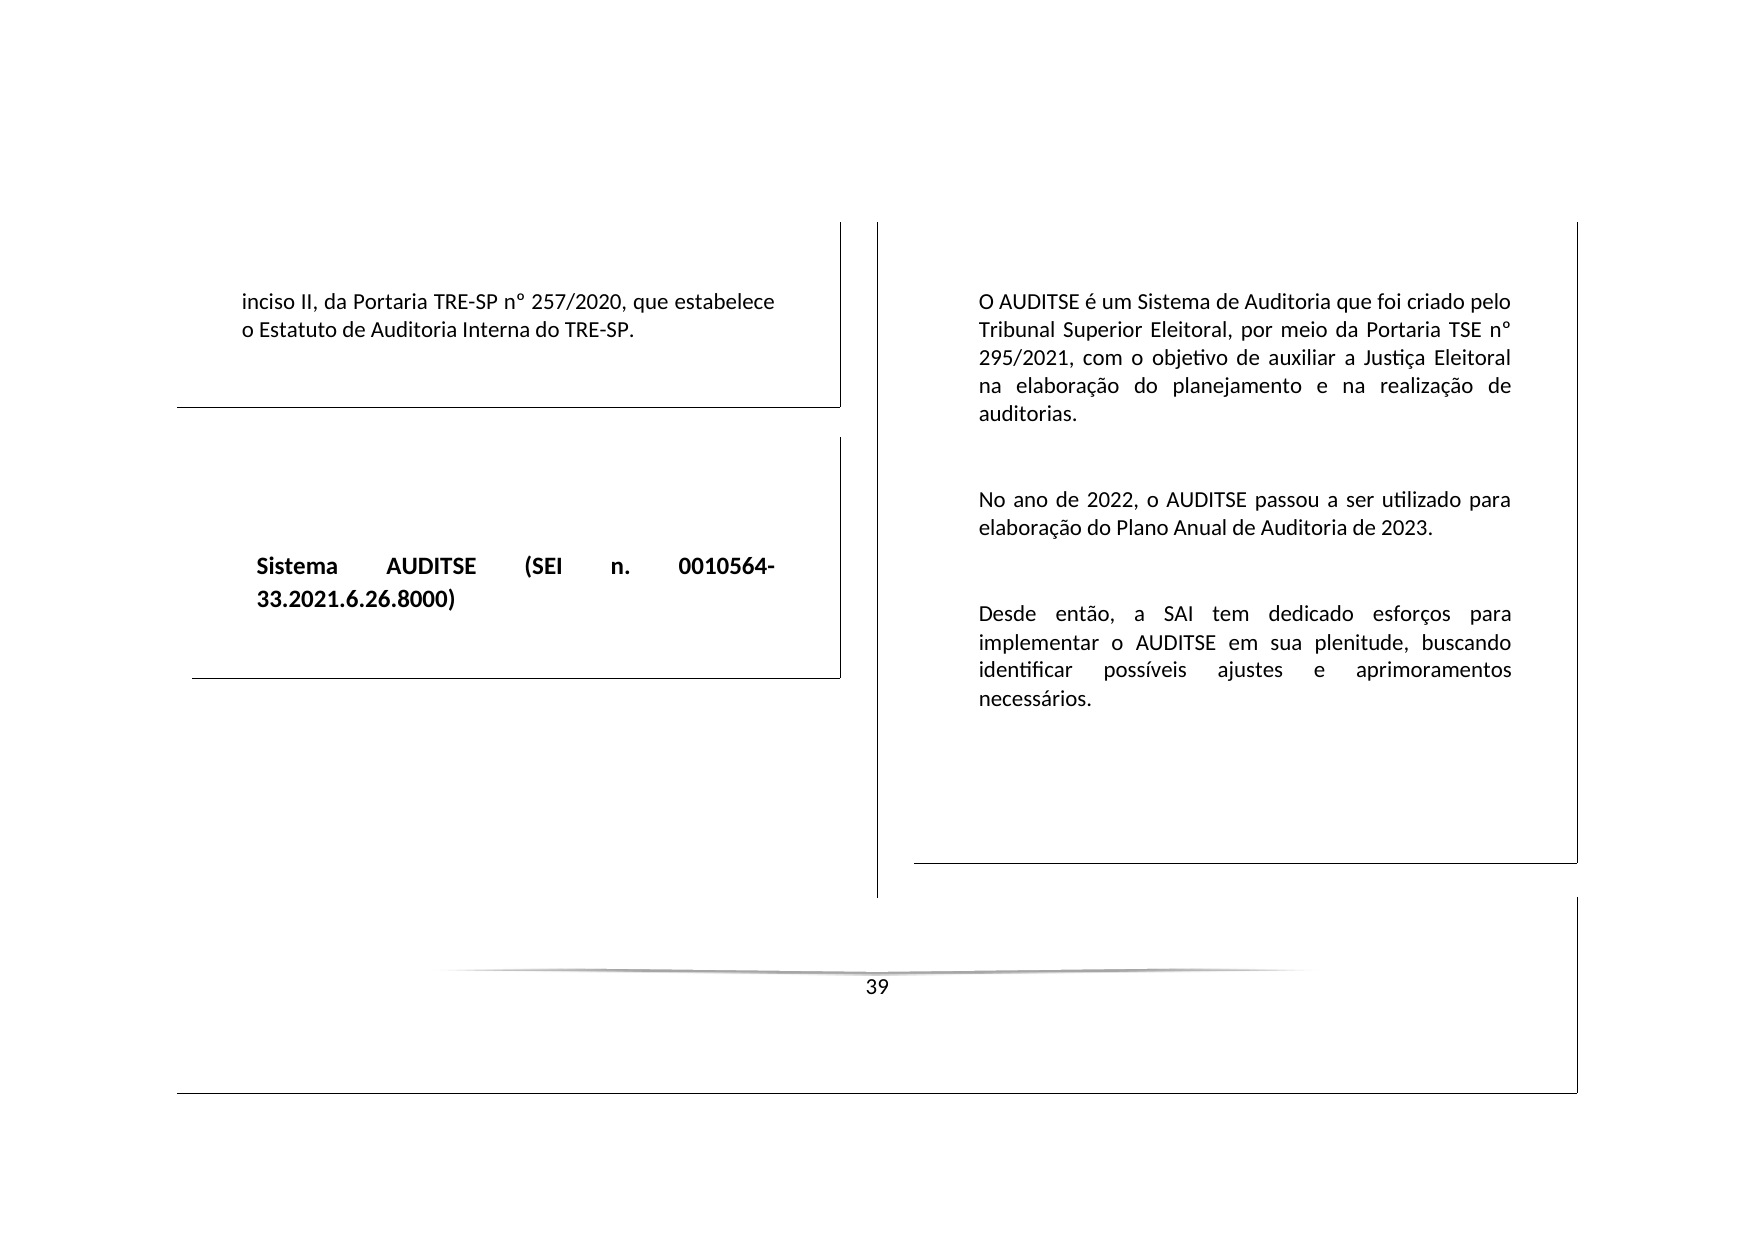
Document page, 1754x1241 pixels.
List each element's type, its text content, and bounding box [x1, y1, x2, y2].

text No ano de 2022, o AUDITSE passou a ser utilizado para elaboração do Plano Anual de Auditoria de 2023. [914, 421, 1577, 535]
text Desde então, a SAI tem dedicado esforços para implementar o AUDITSE em sua plenitude, buscando identificar possíveis ajustes e aprimoramentos necessários. [914, 535, 1577, 712]
text inciso II, da Portaria TRE-SP nº 257/2020, que estabelece o Estatuto de Auditoria Interna do TRE-SP. [177, 222, 840, 407]
text Sistema AUDITSE (SEI n. 0010564-33.2021.6.26.8000) [192, 486, 840, 678]
text O AUDITSE é um Sistema de Auditoria que foi criado pelo Tribunal Superior Eleitoral, por meio da Portaria TSE nº 295/2021, com o objetivo de auxiliar a Justiça Eleitoral na elaboração do planejamento e na realização de auditorias. [914, 222, 1577, 421]
